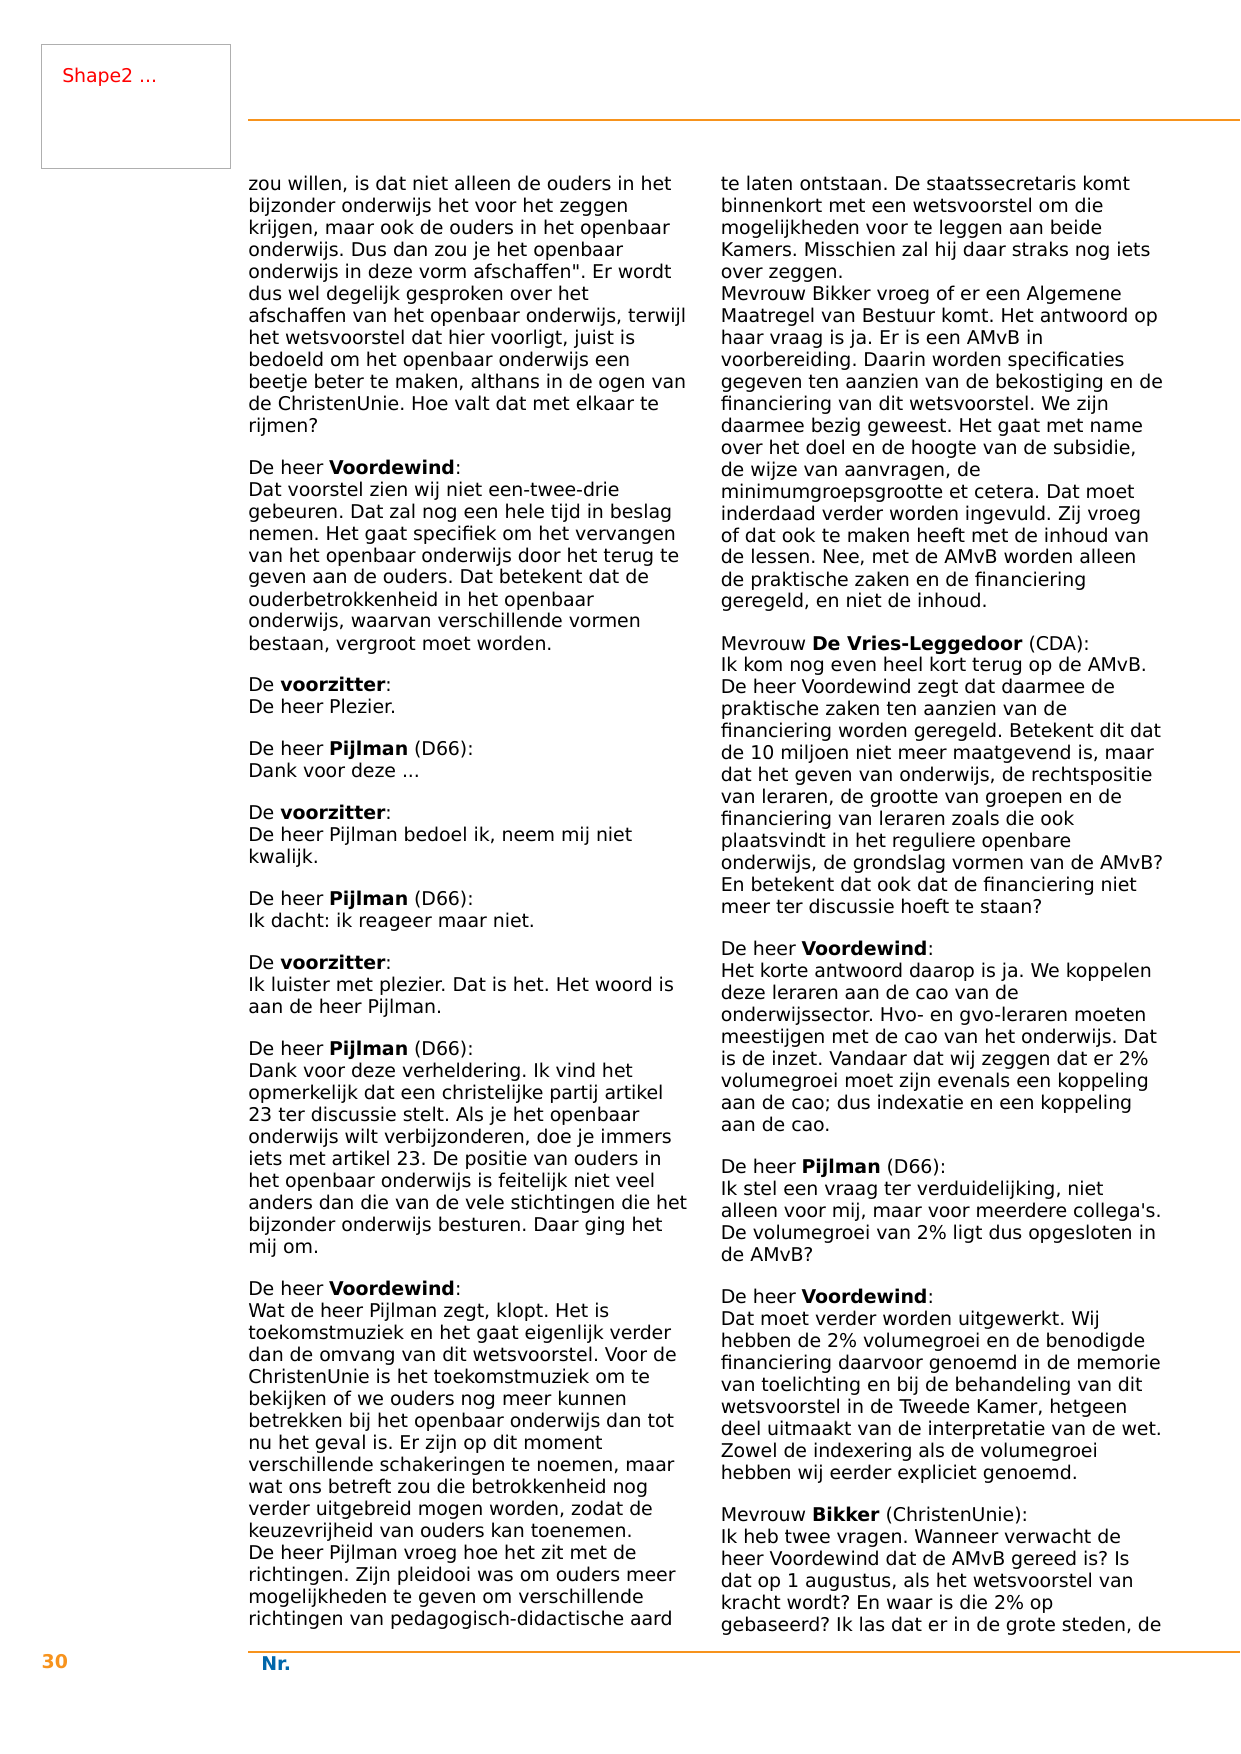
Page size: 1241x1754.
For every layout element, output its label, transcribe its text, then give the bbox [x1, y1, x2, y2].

text Dank voor deze ... [248, 760, 691, 782]
text De heer Pijlman (D66): [721, 1156, 1163, 1178]
text De heer Voordewind: [248, 1278, 691, 1300]
text Mevrouw De Vries-Leggedoor (CDA): [721, 632, 1163, 654]
text Wat de heer Pijlman zegt, klopt. Het is toekomstmuziek en het gaat eigenlijk verder dan de omvang van dit wetsvoorstel. Voor de ChristenUnie is het toekomstmuziek om te bekijken of we ouders nog meer kunnen betrekken bij het openbaar onderwijs dan tot nu het geval is. Er zijn op dit moment verschillende schakeringen te noemen, maar wat ons betreft zou die betrokkenheid nog verder uitgebreid mogen worden, zodat de keuzevrijheid van ouders kan toenemen. [248, 1300, 691, 1542]
text Dat moet verder worden uitgewerkt. Wij hebben de 2% volumegroei en de benodigde financiering daarvoor genoemd in de memorie van toelichting en bij de behandeling van dit wetsvoorstel in de Tweede Kamer, hetgeen deel uitmaakt van de interpretatie van de wet. Zowel de indexering als de volumegroei hebben wij eerder expliciet genoemd. [721, 1308, 1163, 1484]
text De heer Pijlman (D66): [248, 1038, 691, 1060]
text Ik heb twee vragen. Wanneer verwacht de heer Voordewind dat de AMvB gereed is? Is dat op 1 augustus, als het wetsvoorstel van kracht wordt? En waar is die 2% op gebaseerd? Ik las dat er in de grote steden, de [721, 1526, 1163, 1636]
text De heer Pijlman bedoel ik, neem mij niet kwalijk. [248, 824, 691, 868]
text Ik kom nog even heel kort terug op de AMvB. De heer Voordewind zegt dat daarmee de praktische zaken ten aanzien van de financiering worden geregeld. Betekent dit dat de 10 miljoen niet meer maatgevend is, maar dat het geven van onderwijs, de rechtspositie van leraren, de grootte van groepen en de financiering van leraren zoals die ook plaatsvindt in het reguliere openbare onderwijs, de grondslag vormen van de AMvB? En betekent dat ook dat de financiering niet meer ter discussie hoeft te staan? [721, 654, 1163, 918]
text Mevrouw Bikker (ChristenUnie): [721, 1504, 1163, 1526]
text De heer Pijlman vroeg hoe het zit met de richtingen. Zijn pleidooi was om ouders meer mogelijkheden te geven om verschillende richtingen van pedagogisch-didactische aard [248, 1542, 691, 1629]
text De voorzitter: [248, 952, 691, 974]
text De heer Plezier. [248, 696, 691, 718]
text zou willen, is dat niet alleen de ouders in het bijzonder onderwijs het voor het zeggen krijgen, maar ook de ouders in het openbaar onderwijs. Dus dan zou je het openbaar onderwijs in deze vorm afschaffen". Er wordt dus wel degelijk gesproken over het afschaffen van het openbaar onderwijs, terwijl het wetsvoorstel dat hier voorligt, juist is bedoeld om het openbaar onderwijs een beetje beter te maken, althans in de ogen van de ChristenUnie. Hoe valt dat met elkaar te rijmen? [248, 173, 691, 437]
text Ik stel een vraag ter verduidelijking, niet alleen voor mij, maar voor meerdere collega's. De volumegroei van 2% ligt dus opgesloten in de AMvB? [721, 1178, 1163, 1266]
text De heer Pijlman (D66): [248, 738, 691, 760]
text Mevrouw Bikker vroeg of er een Algemene Maatregel van Bestuur komt. Het antwoord op haar vraag is ja. Er is een AMvB in voorbereiding. Daarin worden specificaties gegeven ten aanzien van de bekostiging en de financiering van dit wetsvoorstel. We zijn daarmee bezig geweest. Het gaat met name over het doel en de hoogte van de subsidie, de wijze van aanvragen, de minimumgroepsgrootte et cetera. Dat moet inderdaad verder worden ingevuld. Zij vroeg of dat ook te maken heeft met de inhoud van de lessen. Nee, met de AMvB worden alleen de praktische zaken en de financiering geregeld, en niet de inhoud. [721, 283, 1163, 612]
text De heer Pijlman (D66): [248, 888, 691, 910]
text te laten ontstaan. De staatssecretaris komt binnenkort met een wetsvoorstel om die mogelijkheden voor te leggen aan beide Kamers. Misschien zal hij daar straks nog iets over zeggen. [721, 173, 1163, 283]
text Dat voorstel zien wij niet een-twee-drie gebeuren. Dat zal nog een hele tijd in beslag nemen. Het gaat specifiek om het vervangen van het openbaar onderwijs door het terug te geven aan de ouders. Dat betekent dat de ouderbetrokkenheid in het openbaar onderwijs, waarvan verschillende vormen bestaan, vergroot moet worden. [248, 478, 691, 654]
text De voorzitter: [248, 802, 691, 824]
text Dank voor deze verheldering. Ik vind het opmerkelijk dat een christelijke partij artikel 23 ter discussie stelt. Als je het openbaar onderwijs wilt verbijzonderen, doe je immers iets met artikel 23. De positie van ouders in het openbaar onderwijs is feitelijk niet veel anders dan die van de vele stichtingen die het bijzonder onderwijs besturen. Daar ging het mij om. [248, 1060, 691, 1258]
text Het korte antwoord daarop is ja. We koppelen deze leraren aan de cao van de onderwijssector. Hvo- en gvo-leraren moeten meestijgen met de cao van het onderwijs. Dat is de inzet. Vandaar dat wij zeggen dat er 2% volumegroei moet zijn evenals een koppeling aan de cao; dus indexatie en een koppeling aan de cao. [721, 960, 1163, 1136]
text De heer Voordewind: [248, 457, 691, 478]
text Ik dacht: ik reageer maar niet. [248, 910, 691, 932]
text De heer Voordewind: [721, 938, 1163, 960]
text Ik luister met plezier. Dat is het. Het woord is aan de heer Pijlman. [248, 974, 691, 1018]
text De heer Voordewind: [721, 1286, 1163, 1308]
text De voorzitter: [248, 674, 691, 696]
